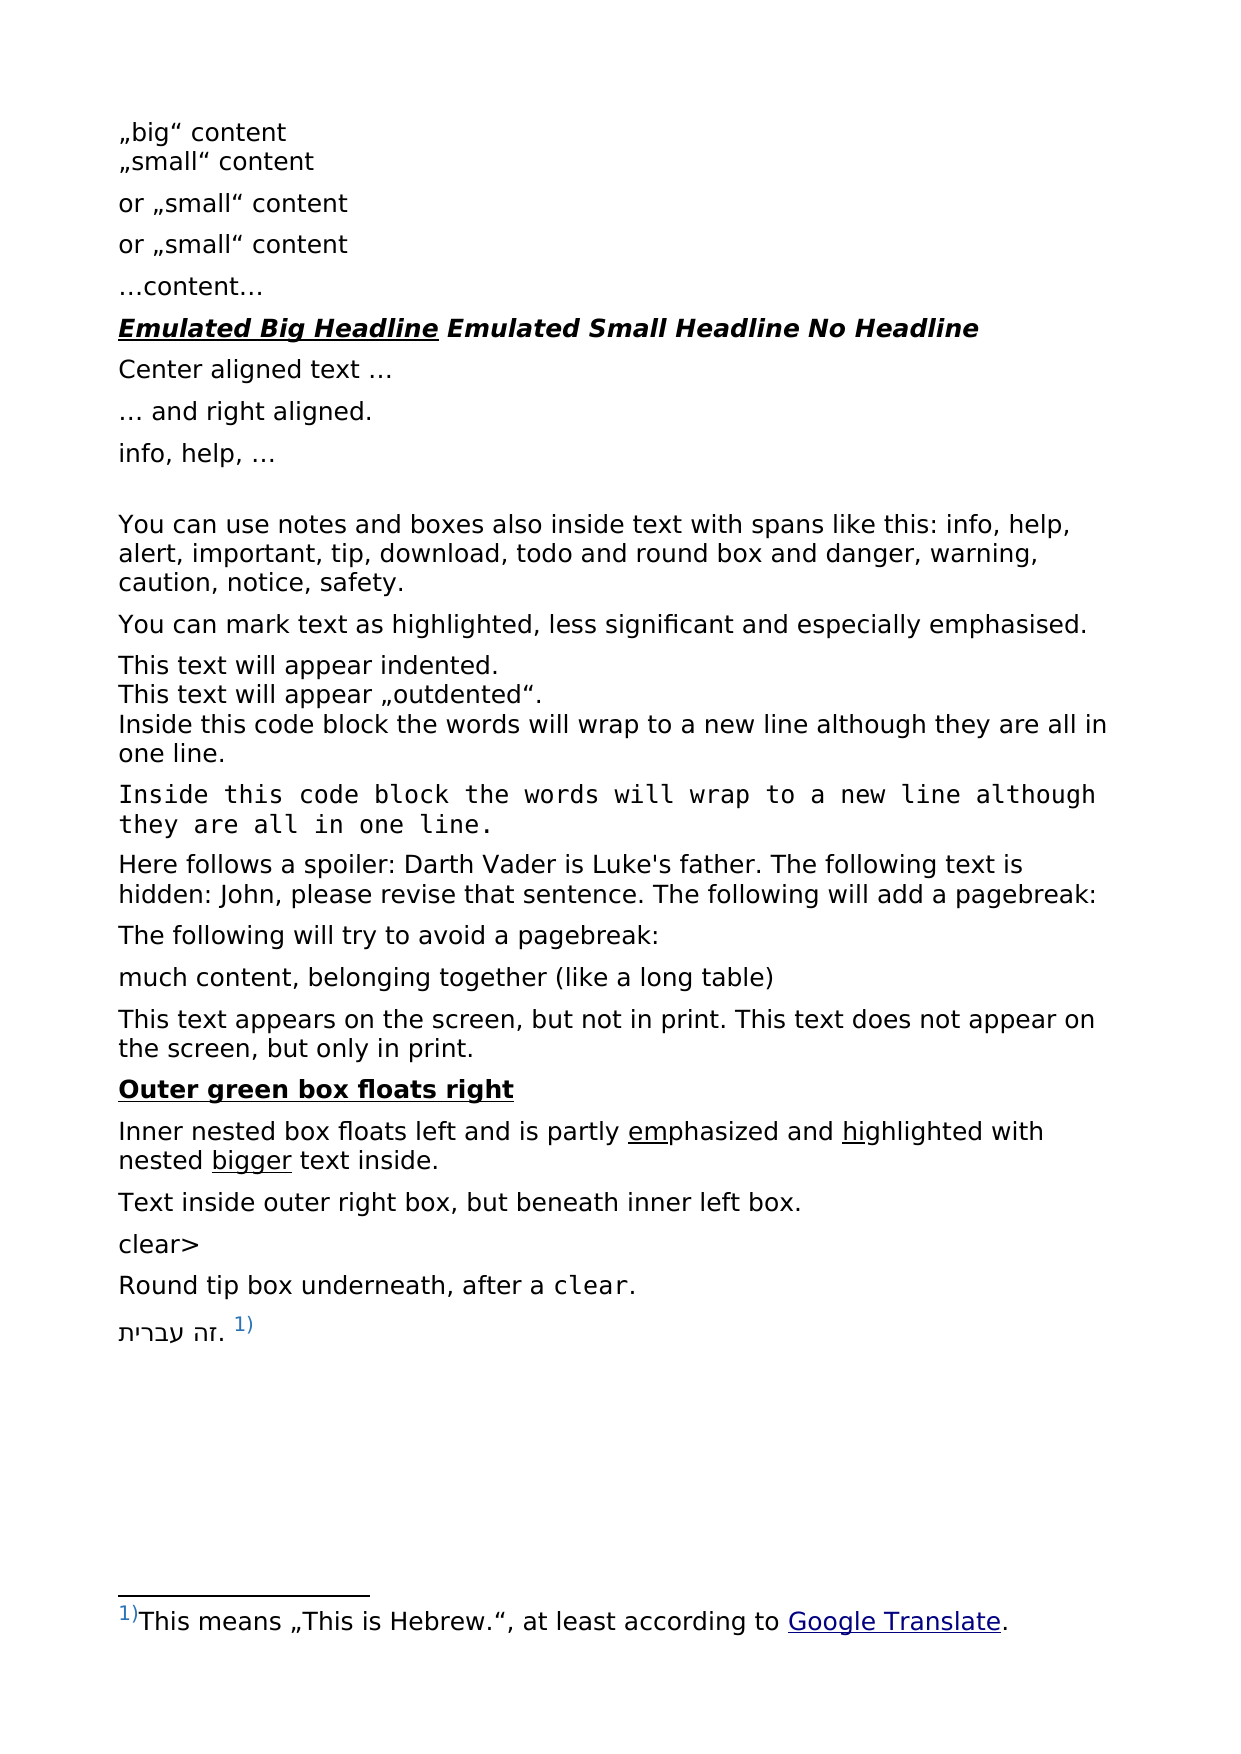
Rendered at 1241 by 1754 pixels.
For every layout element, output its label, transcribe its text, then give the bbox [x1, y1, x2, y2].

text Center aligned text … [118, 356, 1122, 385]
text Inside this code block the words will wrap to a new line although they are all in one line. [118, 781, 1122, 839]
text Emulated Big Headline Emulated Small Headline No Headline [118, 314, 1122, 343]
text clear> [118, 1230, 1122, 1259]
text This means „This is Hebrew.“, at least according to Google Translate. [118, 1602, 1122, 1636]
text … and right aligned. [118, 397, 1122, 426]
text „small“ content [118, 147, 1122, 176]
text Here follows a spoiler: Darth Vader is Luke's father. The following text is hidden: John, please revise that sentence. The following will add a pagebreak: [118, 851, 1122, 909]
text The following will try to avoid a pagebreak: [118, 922, 1122, 951]
text זה עברית. [118, 1313, 1122, 1347]
text Outer green box floats right [118, 1076, 1122, 1105]
text This text will appear indented. [118, 651, 1122, 681]
text This text will appear „outdented“. [118, 681, 1122, 710]
text Round tip box underneath, after a clear. [118, 1272, 1122, 1301]
text You can use notes and boxes also inside text with spans like this: info, help, alert, important, tip, download, todo and round box and danger, warning, caution, notice, safety. [118, 510, 1122, 597]
text Inside this code block the words will wrap to a new line although they are all in one line. [118, 710, 1122, 768]
text or „small“ content [118, 231, 1122, 260]
text much content, belonging together (like a long table) [118, 963, 1122, 992]
text …content… [118, 272, 1122, 301]
text or „small“ content [118, 189, 1122, 218]
text „big“ content [118, 118, 1122, 147]
text You can mark text as highlighted, less significant and especially emphasised. [118, 610, 1122, 639]
text Text inside outer right box, but beneath inner left box. [118, 1188, 1122, 1217]
text This text appears on the screen, but not in print. This text does not appear on the screen, but only in print. [118, 1005, 1122, 1063]
text Inner nested box floats left and is partly emphasized and highlighted with nested bigger text inside. [118, 1117, 1122, 1176]
text info, help, … [118, 439, 1122, 497]
